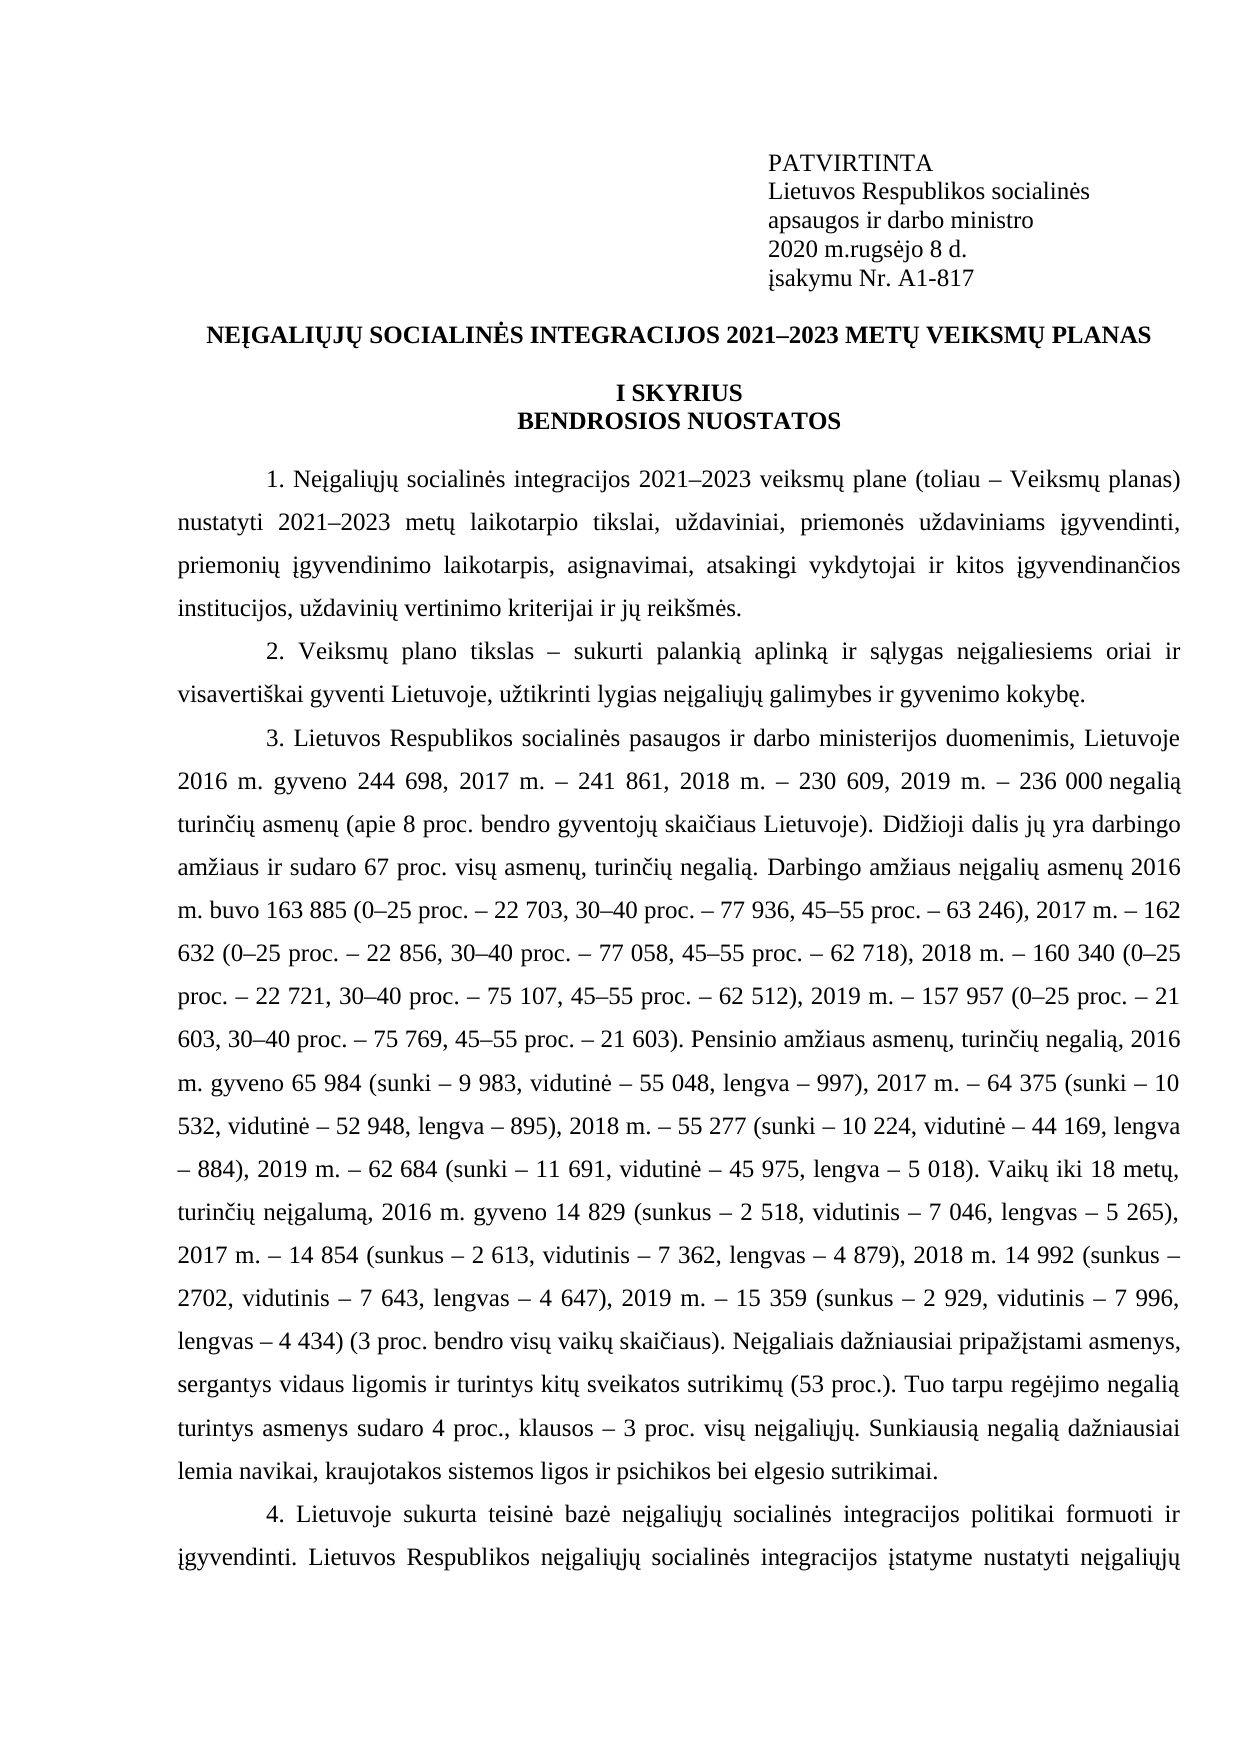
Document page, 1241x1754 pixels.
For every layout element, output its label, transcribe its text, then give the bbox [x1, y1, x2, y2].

text I SKYRIUS [177, 378, 1181, 406]
text 4. Lietuvoje sukurta teisinė bazė neįgaliųjų socialinės integracijos politikai formuoti ir įgyvendinti. Lietuvos Respublikos neįgaliųjų socialinės integracijos įstatyme nustatyti neįgaliųjų [177, 1499, 1181, 1571]
text 3. Lietuvos Respublikos socialinės pasaugos ir darbo ministerijos duomenimis, Lietuvoje 2016 m. gyveno 244 698, 2017 m. – 241 861, 2018 m. – 230 609, 2019 m. – 236 000 negalią turinčių asmenų (apie 8 proc. bendro gyventojų skaičiaus Lietuvoje). Didžioji dalis jų yra darbingo amžiaus ir sudaro 67 proc. visų asmenų, turinčių negalią. Darbingo amžiaus neįgalių asmenų 2016 m. buvo 163 885 (0–25 proc. – 22 703, 30–40 proc. – 77 936, 45–55 proc. – 63 246), 2017 m. – 162 632 (0–25 proc. – 22 856, 30–40 proc. – 77 058, 45–55 proc. – 62 718), 2018 m. – 160 340 (0–25 proc. – 22 721, 30–40 proc. – 75 107, 45–55 proc. – 62 512), 2019 m. – 157 957 (0–25 proc. – 21 603, 30–40 proc. – 75 769, 45–55 proc. – 21 603). Pensinio amžiaus asmenų, turinčių negalią, 2016 m. gyveno 65 984 (sunki – 9 983, vidutinė – 55 048, lengva – 997), 2017 m. – 64 375 (sunki – 10 532, vidutinė – 52 948, lengva – 895), 2018 m. – 55 277 (sunki – 10 224, vidutinė – 44 169, lengva – 884), 2019 m. – 62 684 (sunki – 11 691, vidutinė – 45 975, lengva – 5 018). Vaikų iki 18 metų, turinčių neįgalumą, 2016 m. gyveno 14 829 (sunkus – 2 518, vidutinis – 7 046, lengvas – 5 265), 2017 m. – 14 854 (sunkus – 2 613, vidutinis – 7 362, lengvas – 4 879), 2018 m. 14 992 (sunkus – 2702, vidutinis – 7 643, lengvas – 4 647), 2019 m. – 15 359 (sunkus – 2 929, vidutinis – 7 996, lengvas – 4 434) (3 proc. bendro visų vaikų skaičiaus). Neįgaliais dažniausiai pripažįstami asmenys, sergantys vidaus ligomis ir turintys kitų sveikatos sutrikimų (53 proc.). Tuo tarpu regėjimo negalią turintys asmenys sudaro 4 proc., klausos – 3 proc. visų neįgaliųjų. Sunkiausią negalią dažniausiai lemia navikai, kraujotakos sistemos ligos ir psichikos bei elgesio sutrikimai. [177, 723, 1181, 1484]
text 1. Neįgaliųjų socialinės integracijos 2021–2023 veiksmų plane (toliau – Veiksmų planas) nustatyti 2021–2023 metų laikotarpio tikslai, uždaviniai, priemonės uždaviniams įgyvendinti, priemonių įgyvendinimo laikotarpis, asignavimai, atsakingi vykdytojai ir kitos įgyvendinančios institucijos, uždavinių vertinimo kriterijai ir jų reikšmės. [177, 464, 1181, 622]
text NEĮGALIŲJŲ SOCIALINĖS INTEGRACIJOS 2021–2023 METŲ VEIKSMŲ PLANAS [177, 320, 1181, 349]
text BENDROSIOS NUOSTATOS [177, 406, 1181, 435]
text PATVIRTINTA [177, 148, 1181, 176]
text 2020 m.rugsėjo 8 d. [177, 234, 1181, 263]
text įsakymu Nr. A1-817 [177, 263, 1181, 291]
text 2. Veiksmų plano tikslas – sukurti palankią aplinką ir sąlygas neįgaliesiems oriai ir visavertiškai gyventi Lietuvoje, užtikrinti lygias neįgaliųjų galimybes ir gyvenimo kokybę. [177, 636, 1181, 708]
text Lietuvos Respublikos socialinės apsaugos ir darbo ministro [768, 176, 1181, 234]
